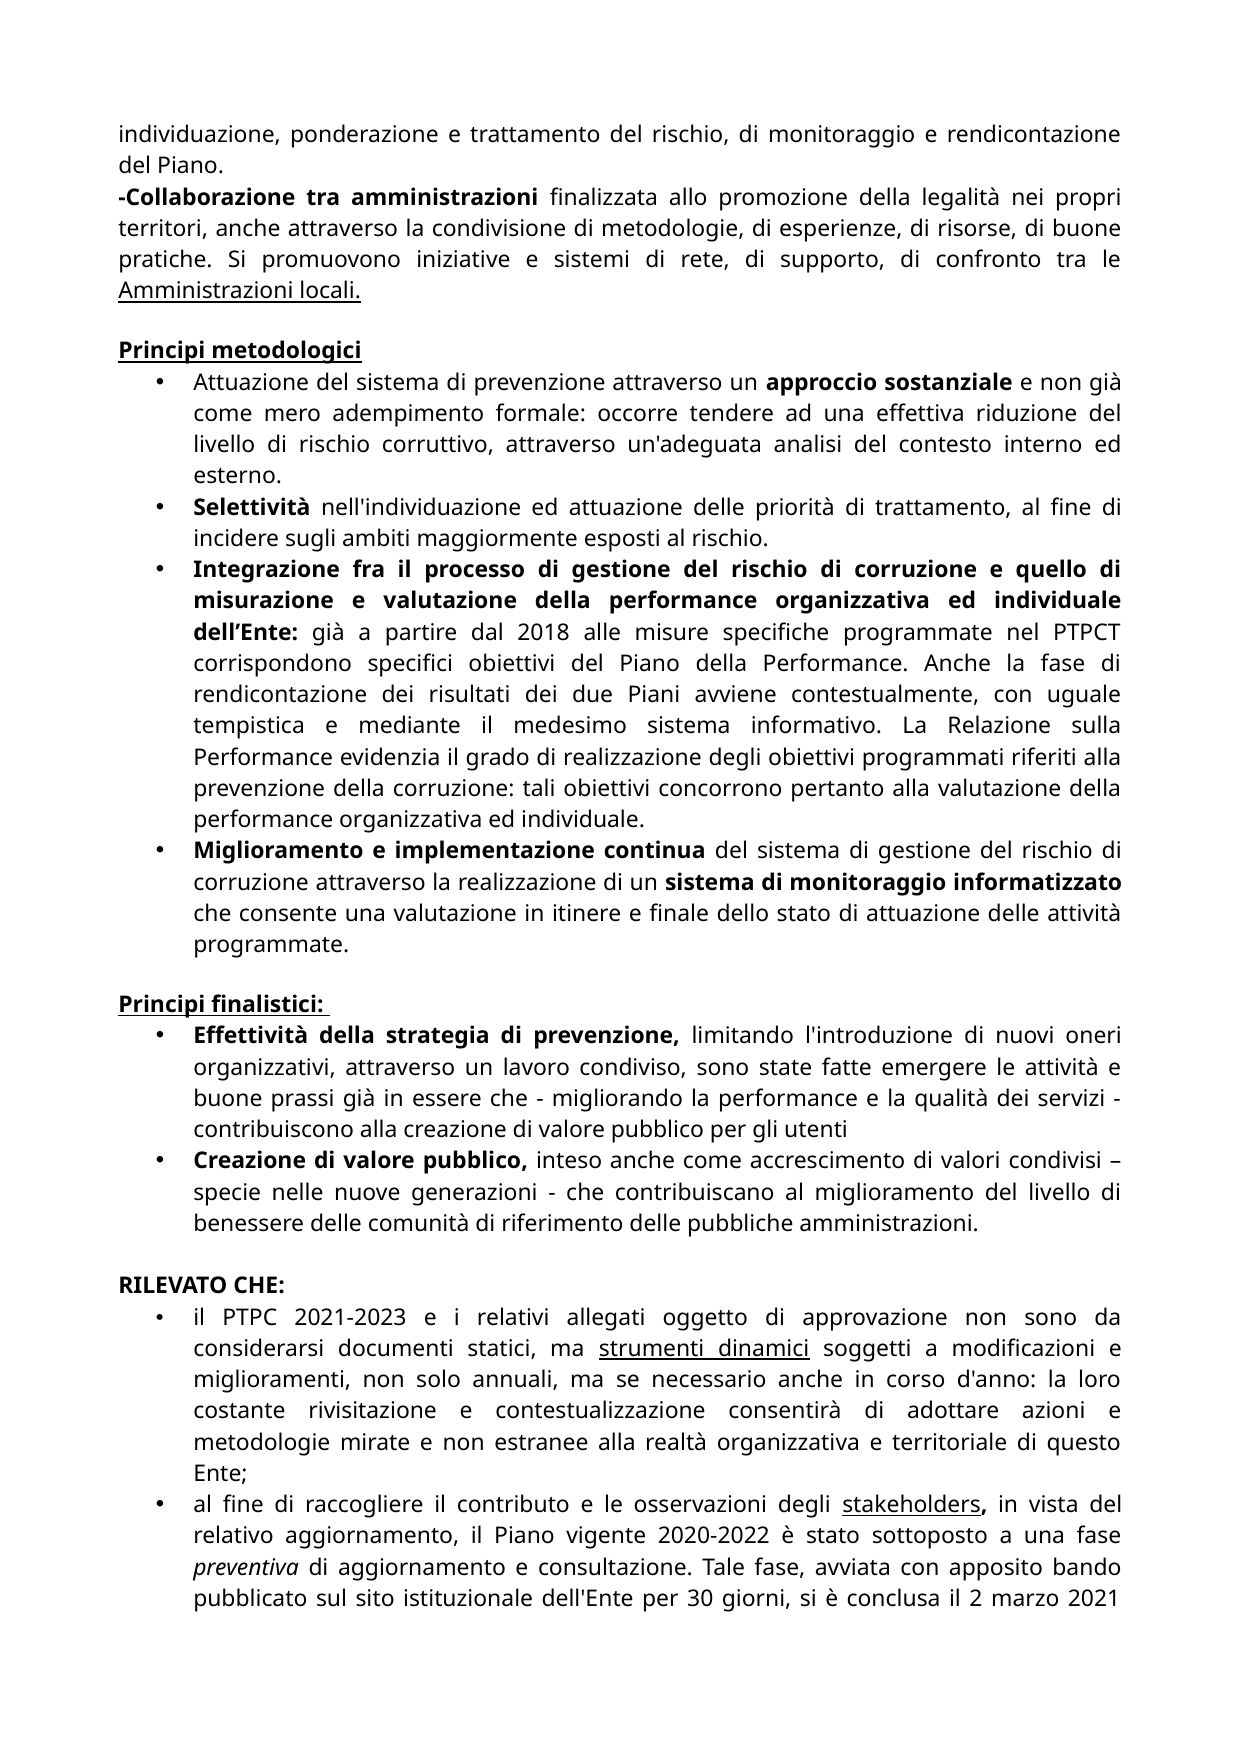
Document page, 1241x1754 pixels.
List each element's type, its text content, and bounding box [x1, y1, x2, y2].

list Effettività della strategia di prevenzione, limitando l'introduzione di nuovi oneri organizzativi, attraverso un lavoro condiviso, sono state fatte emergere le attività e buone prassi già in essere che - migliorando la performance e la qualità dei servizi - contribuiscono alla creazione di valore pubblico per gli utenti [156, 1019, 1122, 1144]
list Miglioramento e implementazione continua del sistema di gestione del rischio di corruzione attraverso la realizzazione di un sistema di monitoraggio informatizzato che consente una valutazione in itinere e finale dello stato di attuazione delle attività programmate. [156, 834, 1122, 959]
list Selettività nell'individuazione ed attuazione delle priorità di trattamento, al fine di incidere sugli ambiti maggiormente esposti al rischio. [156, 491, 1122, 553]
text individuazione, ponderazione e trattamento del rischio, di monitoraggio e rendicontazione del Piano. [118, 118, 1122, 181]
list Attuazione del sistema di prevenzione attraverso un approccio sostanziale e non già come mero adempimento formale: occorre tendere ad una effettiva riduzione del livello di rischio corruttivo, attraverso un'adeguata analisi del contesto interno ed esterno. [156, 366, 1122, 491]
text -Collaborazione tra amministrazioni finalizzata allo promozione della legalità nei propri territori, anche attraverso la condivisione di metodologie, di esperienze, di risorse, di buone pratiche. Si promuovono iniziative e sistemi di rete, di supporto, di confronto tra le Amministrazioni locali. [118, 181, 1122, 306]
list Integrazione fra il processo di gestione del rischio di corruzione e quello di misurazione e valutazione della performance organizzativa ed individuale dell’Ente: già a partire dal 2018 alle misure specifiche programmate nel PTPCT corrispondono specifici obiettivi del Piano della Performance. Anche la fase di rendicontazione dei risultati dei due Piani avviene contestualmente, con uguale tempistica e mediante il medesimo sistema informativo. La Relazione sulla Performance evidenzia il grado di realizzazione degli obiettivi programmati riferiti alla prevenzione della corruzione: tali obiettivi concorrono pertanto alla valutazione della performance organizzativa ed individuale. [156, 553, 1122, 834]
list al fine di raccogliere il contributo e le osservazioni degli stakeholders, in vista del relativo aggiornamento, il Piano vigente 2020-2022 è stato sottoposto a una fase preventiva di aggiornamento e consultazione. Tale fase, avviata con apposito bando pubblicato sul sito istituzionale dell'Ente per 30 giorni, si è conclusa il 2 marzo 2021 [156, 1488, 1122, 1613]
text Principi metodologici [118, 334, 1122, 366]
text RILEVATO CHE: [118, 1269, 1122, 1301]
text Principi finalistici: [118, 988, 1122, 1019]
list il PTPC 2021-2023 e i relativi allegati oggetto di approvazione non sono da considerarsi documenti statici, ma strumenti dinamici soggetti a modificazioni e miglioramenti, non solo annuali, ma se necessario anche in corso d'anno: la loro costante rivisitazione e contestualizzazione consentirà di adottare azioni e metodologie mirate e non estranee alla realtà organizzativa e territoriale di questo Ente; [156, 1301, 1122, 1488]
list Creazione di valore pubblico, inteso anche come accrescimento di valori condivisi – specie nelle nuove generazioni - che contribuiscano al miglioramento del livello di benessere delle comunità di riferimento delle pubbliche amministrazioni. [156, 1144, 1122, 1238]
